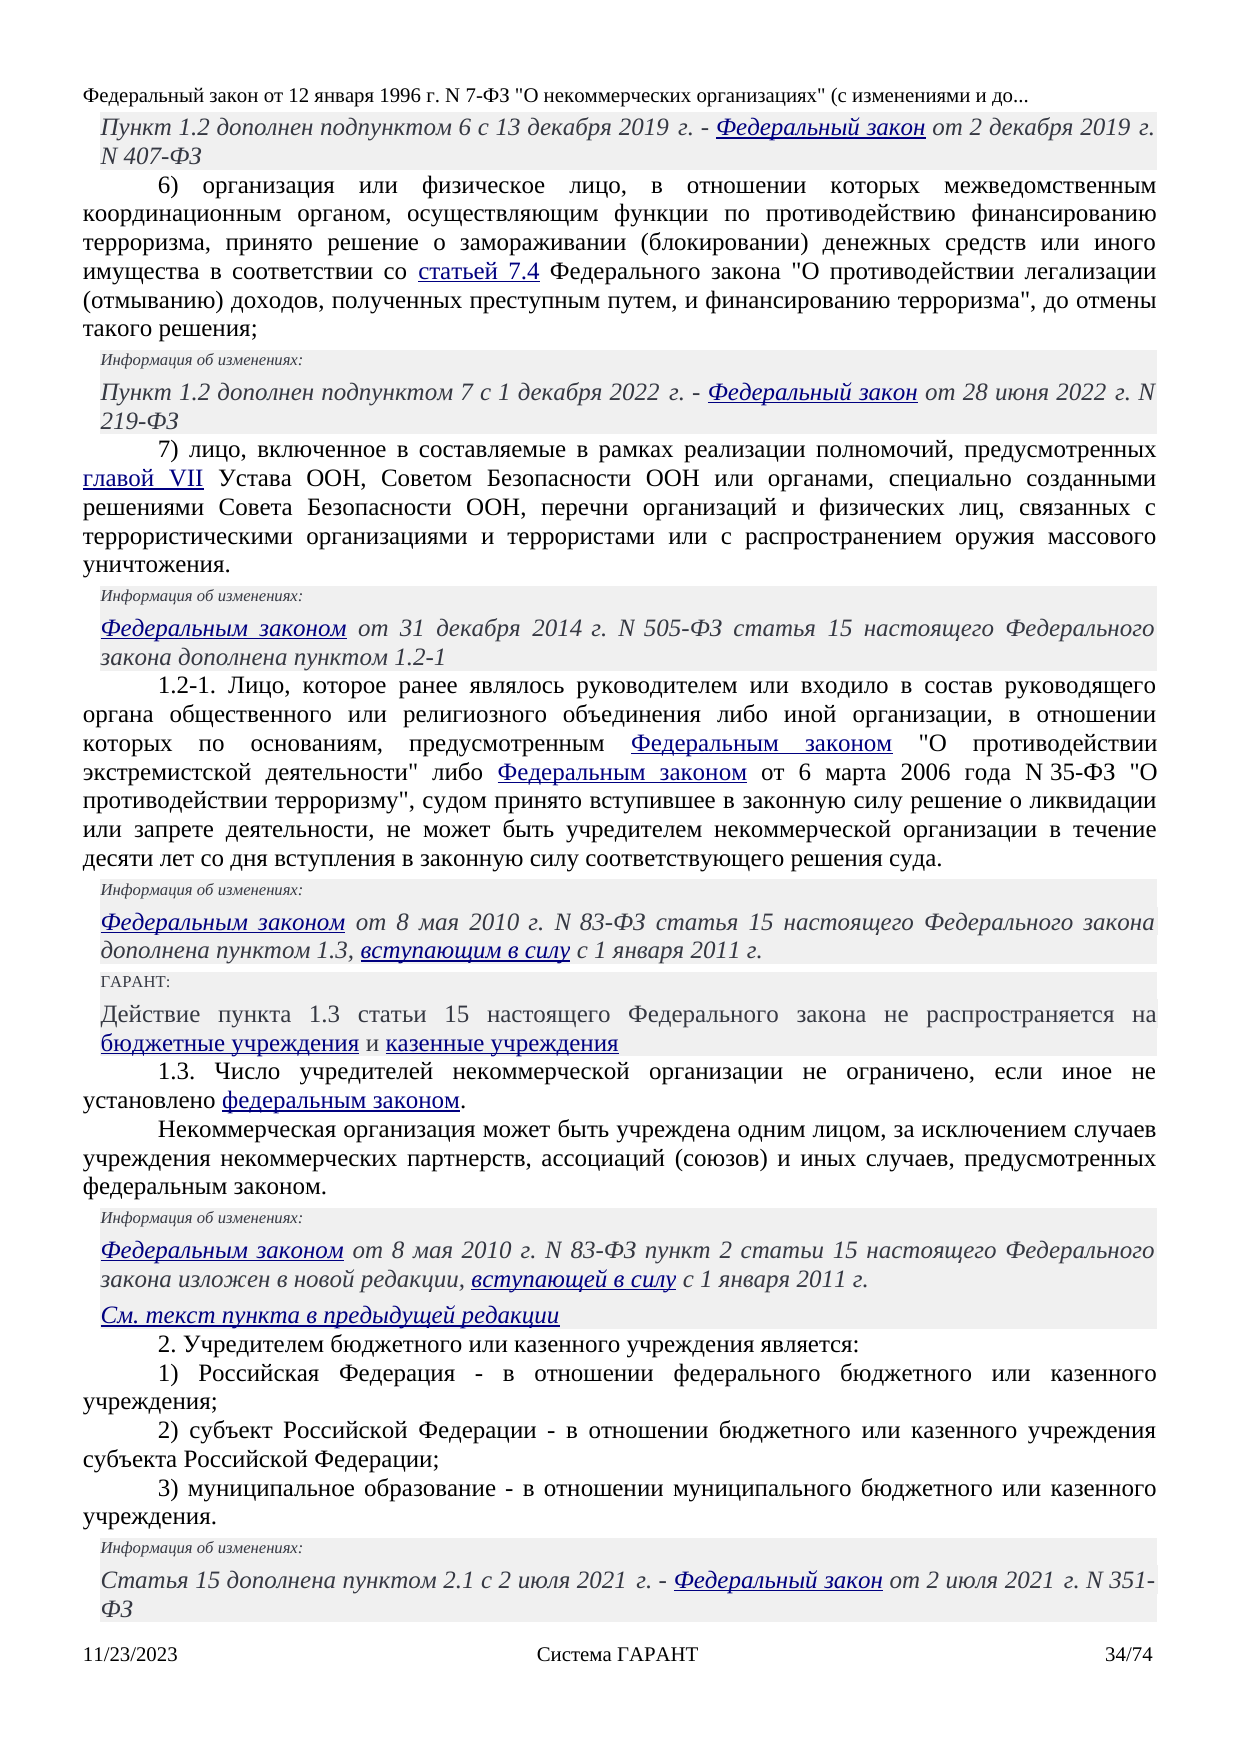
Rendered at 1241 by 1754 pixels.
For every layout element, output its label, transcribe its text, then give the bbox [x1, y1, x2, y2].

text Федеральным законом от 8 мая 2010 г. N 83-ФЗ пункт 2 статьи 15 настоящего Федерального закона изложен в новой редакции, вступающей в силу с 1 января 2011 г. [871, 1264, 1157, 1292]
text Статья 15 дополнена пунктом 2.1 с 2 июля 2021 г. - Федеральный закон от 2 июля 2021 г. N 351-ФЗ [135, 1586, 1157, 1622]
text Информация об изменениях: [100, 879, 1157, 899]
text 2. Учредителем бюджетного или казенного учреждения является: [83, 1329, 1157, 1358]
text См. текст пункта в предыдущей редакции [562, 1300, 1157, 1329]
text 7) лицо, включенное в составляемые в рамках реализации полномочий, предусмотренных главой VII Устава ООН, Советом Безопасности ООН или органами, специально созданными решениями Совета Безопасности ООН, перечни организаций и физических лиц, связанных с террористическими организациями и террористами или с распространением оружия массового уничтожения. [83, 434, 1157, 578]
text Некоммерческая организация может быть учреждена одним лицом, за исключением случаев учреждения некоммерческих партнерств, ассоциаций (союзов) и иных случаев, предусмотренных федеральным законом. [83, 1114, 1157, 1200]
text 3) муниципальное образование - в отношении муниципального бюджетного или казенного учреждения. [83, 1473, 1157, 1530]
text 1) Российская Федерация - в отношении федерального бюджетного или казенного учреждения; [83, 1358, 1157, 1415]
text 1.2-1. Лицо, которое ранее являлось руководителем или входило в состав руководящего органа общественного или религиозного объединения либо иной организации, в отношении которых по основаниям, предусмотренным Федеральным законом "О противодействии экстремистской деятельности" либо Федеральным законом от 6 марта 2006 года N 35-ФЗ "О противодействии терроризму", судом принято вступившее в законную силу решение о ликвидации или запрете деятельности, не может быть учредителем некоммерческой организации в течение десяти лет со дня вступления в законную силу соответствующего решения суда. [83, 671, 1157, 872]
text 6) организация или физическое лицо, в отношении которых межведомственным координационным органом, осуществляющим функции по противодействию финансированию терроризма, принято решение о замораживании (блокировании) денежных средств или иного имущества в соответствии со статьей 7.4 Федерального закона "О противодействии легализации (отмыванию) доходов, полученных преступным путем, и финансированию терроризма", до отмены такого решения; [83, 170, 1157, 342]
text Действие пункта 1.3 статьи 15 настоящего Федерального закона не распространяется на бюджетные учреждения и казенные учреждения [618, 1028, 1157, 1056]
text Информация об изменениях: [305, 1538, 1157, 1557]
text Федеральным законом от 31 декабря 2014 г. N 505-ФЗ статья 15 настоящего Федерального закона дополнена пунктом 1.2-1 [449, 613, 1157, 671]
text ГАРАНТ: [170, 972, 1157, 991]
text Информация об изменениях: [305, 350, 1157, 369]
text Пункт 1.2 дополнен подпунктом 6 с 13 декабря 2019 г. - Федеральный закон от 2 декабря 2019 г. N 407-ФЗ [204, 141, 1157, 170]
text Пункт 1.2 дополнен подпунктом 7 с 1 декабря 2022 г. - Федеральный закон от 28 июня 2022 г. N 219-ФЗ [181, 406, 1157, 434]
text Федеральным законом от 8 мая 2010 г. N 83-ФЗ статья 15 настоящего Федерального закона дополнена пунктом 1.3, вступающим в силу с 1 января 2011 г. [765, 935, 1157, 964]
text Информация об изменениях: [305, 1208, 1157, 1227]
text 1.3. Число учредителей некоммерческой организации не ограничено, если иное не установлено федеральным законом. [83, 1056, 1157, 1114]
text 2) субъект Российской Федерации - в отношении бюджетного или казенного учреждения субъекта Российской Федерации; [83, 1415, 1157, 1473]
text Информация об изменениях: [305, 586, 1157, 605]
